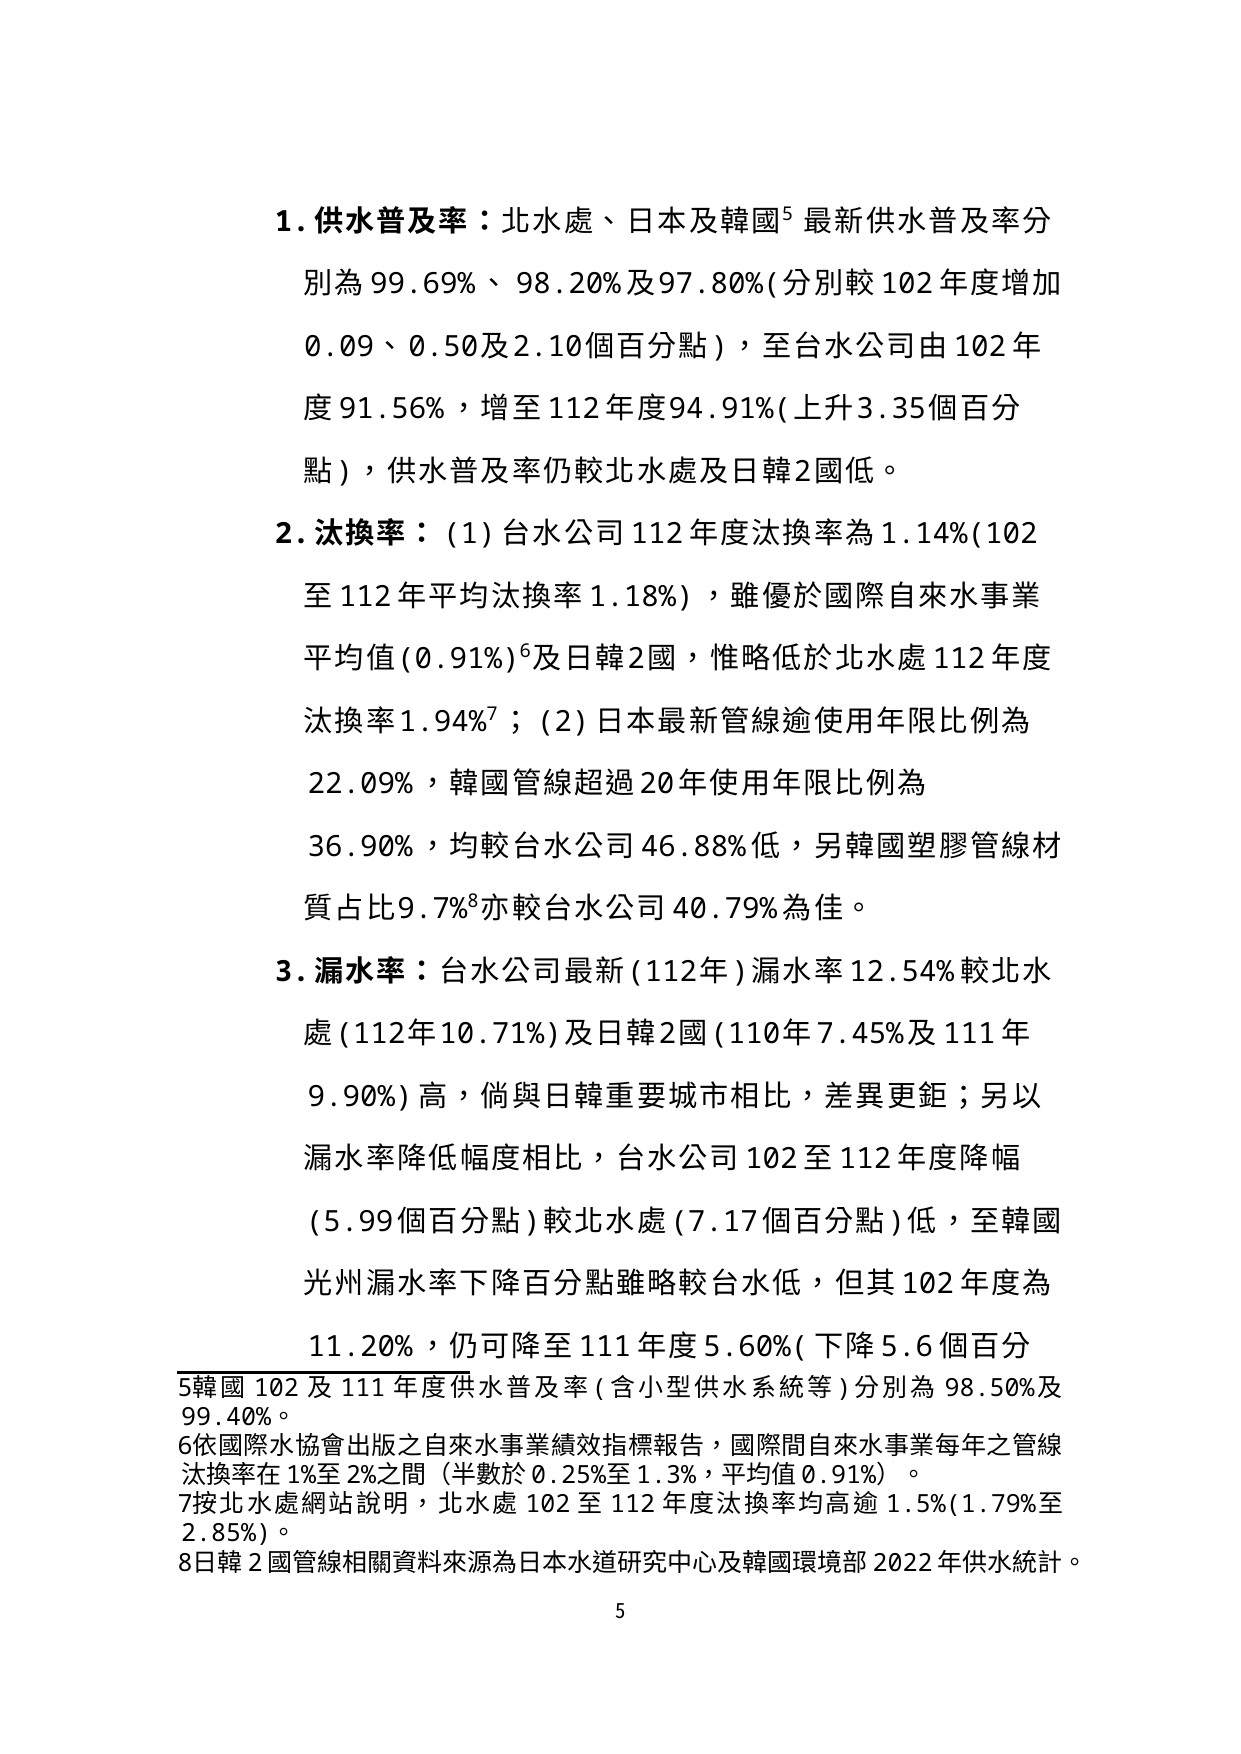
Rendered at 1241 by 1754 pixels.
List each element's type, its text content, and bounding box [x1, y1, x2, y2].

text 韓國102及111年度供水普及率(含小型供水系統等)分別為98.50%及99.40%。 [177, 1373, 1063, 1431]
text 按北水處網站說明，北水處102至112年度汰換率均高逾1.5%(1.79%至2.85%)。 [177, 1489, 1063, 1548]
text 日韓2國管線相關資料來源為日本水道研究中心及韓國環境部2022年供水統計。 [177, 1548, 1063, 1577]
text 2.汰換率：(1)台水公司112年度汰換率為1.14%(102至112年平均汰換率1.18%)，雖優於國際自來水事業平均值(0.91%)及日韓2國，惟略低於北水處112年度汰換率1.94%；(2)日本最新管線逾使用年限比例為22.09%，韓國管線超過20年使用年限比例為36.90%，均較台水公司46.88%低，另韓國塑膠管線材質占比9.7%亦較台水公司40.79%為佳。 [266, 490, 1063, 927]
text 1.供水普及率：北水處、日本及韓國最新供水普及率分別為99.69%、98.20%及97.80%(分別較102年度增加0.09、0.50及2.10個百分點)，至台水公司由102年度91.56%，增至112年度94.91%(上升3.35個百分點)，供水普及率仍較北水處及日韓2國低。 [266, 177, 1063, 490]
text 依國際水協會出版之自來水事業績效指標報告，國際間自來水事業每年之管線汰換率在1%至2%之間（半數於0.25%至1.3%，平均值0.91%）。 [177, 1431, 1063, 1489]
text 3.漏水率：台水公司最新(112年)漏水率12.54%較北水處(112年10.71%)及日韓2國(110年7.45%及111年9.90%)高，倘與日韓重要城市相比，差異更鉅；另以漏水率降低幅度相比，台水公司102至112年度降幅(5.99個百分點)較北水處(7.17個百分點)低，至韓國光州漏水率下降百分點雖略較台水低，但其102年度為11.20%，仍可降至111年度5.60%(下降5.6個百分 [266, 927, 1063, 1365]
